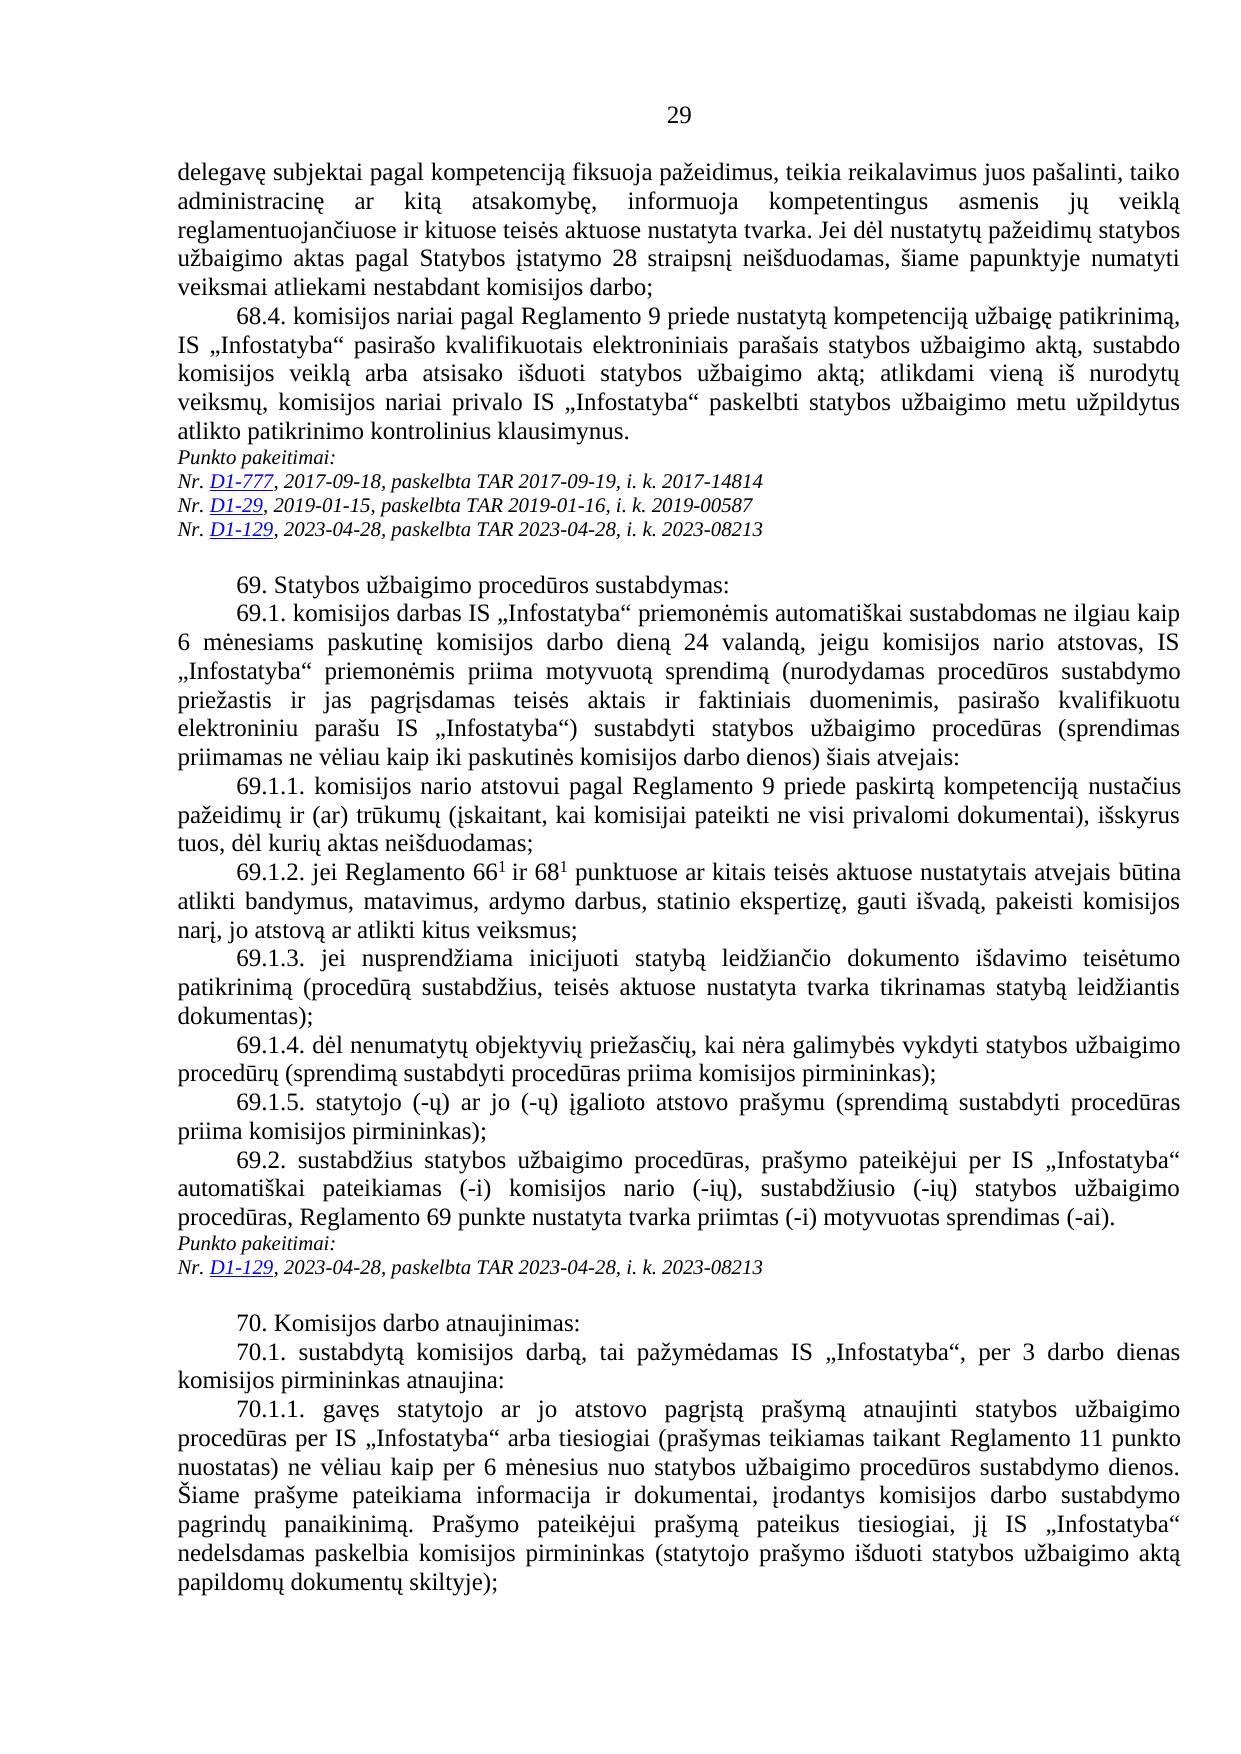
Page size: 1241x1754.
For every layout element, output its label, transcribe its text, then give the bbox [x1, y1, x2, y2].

text Nr. D1-29, 2019-01-15, paskelbta TAR 2019-01-16, i. k. 2019-00587 [177, 493, 1181, 517]
text Punkto pakeitimai: [177, 1231, 1181, 1255]
text 70. Komisijos darbo atnaujinimas: [177, 1308, 1181, 1337]
text delegavę subjektai pagal kompetenciją fiksuoja pažeidimus, teikia reikalavimus juos pašalinti, taiko administracinę ar kitą atsakomybę, informuoja kompetentingus asmenis jų veiklą reglamentuojančiuose ir kituose teisės aktuose nustatyta tvarka. Jei dėl nustatytų pažeidimų statybos užbaigimo aktas pagal Statybos įstatymo 28 straipsnį neišduodamas, šiame papunktyje numatyti veiksmai atliekami nestabdant komisijos darbo; [177, 157, 1181, 301]
text 70.1. sustabdytą komisijos darbą, tai pažymėdamas IS „Infostatyba“, per 3 darbo dienas komisijos pirmininkas atnaujina: [177, 1337, 1181, 1394]
text Nr. D1-129, 2023-04-28, paskelbta TAR 2023-04-28, i. k. 2023-08213 [177, 1255, 1181, 1279]
text 69.1.4. dėl nenumatytų objektyvių priežasčių, kai nėra galimybės vykdyti statybos užbaigimo procedūrų (sprendimą sustabdyti procedūras priima komisijos pirmininkas); [177, 1030, 1181, 1087]
text 69. Statybos užbaigimo procedūros sustabdymas: [177, 570, 1181, 598]
text 69.2. sustabdžius statybos užbaigimo procedūras, prašymo pateikėjui per IS „Infostatyba“ automatiškai pateikiamas (-i) komisijos nario (-ių), sustabdžiusio (-ių) statybos užbaigimo procedūras, Reglamento 69 punkte nustatyta tvarka priimtas (-i) motyvuotas sprendimas (-ai). [177, 1145, 1181, 1231]
text Nr. D1-777, 2017-09-18, paskelbta TAR 2017-09-19, i. k. 2017-14814 [177, 469, 1181, 493]
text 69.1.5. statytojo (-ų) ar jo (-ų) įgalioto atstovo prašymu (sprendimą sustabdyti procedūras priima komisijos pirmininkas); [177, 1087, 1181, 1145]
text Punkto pakeitimai: [177, 445, 1181, 469]
text 69.1.1. komisijos nario atstovui pagal Reglamento 9 priede paskirtą kompetenciją nustačius pažeidimų ir (ar) trūkumų (įskaitant, kai komisijai pateikti ne visi privalomi dokumentai), išskyrus tuos, dėl kurių aktas neišduodamas; [177, 771, 1181, 857]
text 68.4. komisijos nariai pagal Reglamento 9 priede nustatytą kompetenciją užbaigę patikrinimą, IS „Infostatyba“ pasirašo kvalifikuotais elektroniniais parašais statybos užbaigimo aktą, sustabdo komisijos veiklą arba atsisako išduoti statybos užbaigimo aktą; atlikdami vieną iš nurodytų veiksmų, komisijos nariai privalo IS „Infostatyba“ paskelbti statybos užbaigimo metu užpildytus atlikto patikrinimo kontrolinius klausimynus. [177, 301, 1181, 445]
text 69.1. komisijos darbas IS „Infostatyba“ priemonėmis automatiškai sustabdomas ne ilgiau kaip 6 mėnesiams paskutinę komisijos darbo dieną 24 valandą, jeigu komisijos nario atstovas, IS „Infostatyba“ priemonėmis priima motyvuotą sprendimą (nurodydamas procedūros sustabdymo priežastis ir jas pagrįsdamas teisės aktais ir faktiniais duomenimis, pasirašo kvalifikuotu elektroniniu parašu IS „Infostatyba“) sustabdyti statybos užbaigimo procedūras (sprendimas priimamas ne vėliau kaip iki paskutinės komisijos darbo dienos) šiais atvejais: [177, 598, 1181, 771]
text 69.1.2. jei Reglamento 661 ir 681 punktuose ar kitais teisės aktuose nustatytais atvejais būtina atlikti bandymus, matavimus, ardymo darbus, statinio ekspertizę, gauti išvadą, pakeisti komisijos narį, jo atstovą ar atlikti kitus veiksmus; [177, 857, 1181, 943]
text 69.1.3. jei nusprendžiama inicijuoti statybą leidžiančio dokumento išdavimo teisėtumo patikrinimą (procedūrą sustabdžius, teisės aktuose nustatyta tvarka tikrinamas statybą leidžiantis dokumentas); [177, 943, 1181, 1030]
text 70.1.1. gavęs statytojo ar jo atstovo pagrįstą prašymą atnaujinti statybos užbaigimo procedūras per IS „Infostatyba“ arba tiesiogiai (prašymas teikiamas taikant Reglamento 11 punkto nuostatas) ne vėliau kaip per 6 mėnesius nuo statybos užbaigimo procedūros sustabdymo dienos. Šiame prašyme pateikiama informacija ir dokumentai, įrodantys komisijos darbo sustabdymo pagrindų panaikinimą. Prašymo pateikėjui prašymą pateikus tiesiogiai, jį IS „Infostatyba“ nedelsdamas paskelbia komisijos pirmininkas (statytojo prašymo išduoti statybos užbaigimo aktą papildomų dokumentų skiltyje); [177, 1394, 1181, 1595]
text Nr. D1-129, 2023-04-28, paskelbta TAR 2023-04-28, i. k. 2023-08213 [177, 517, 1181, 541]
